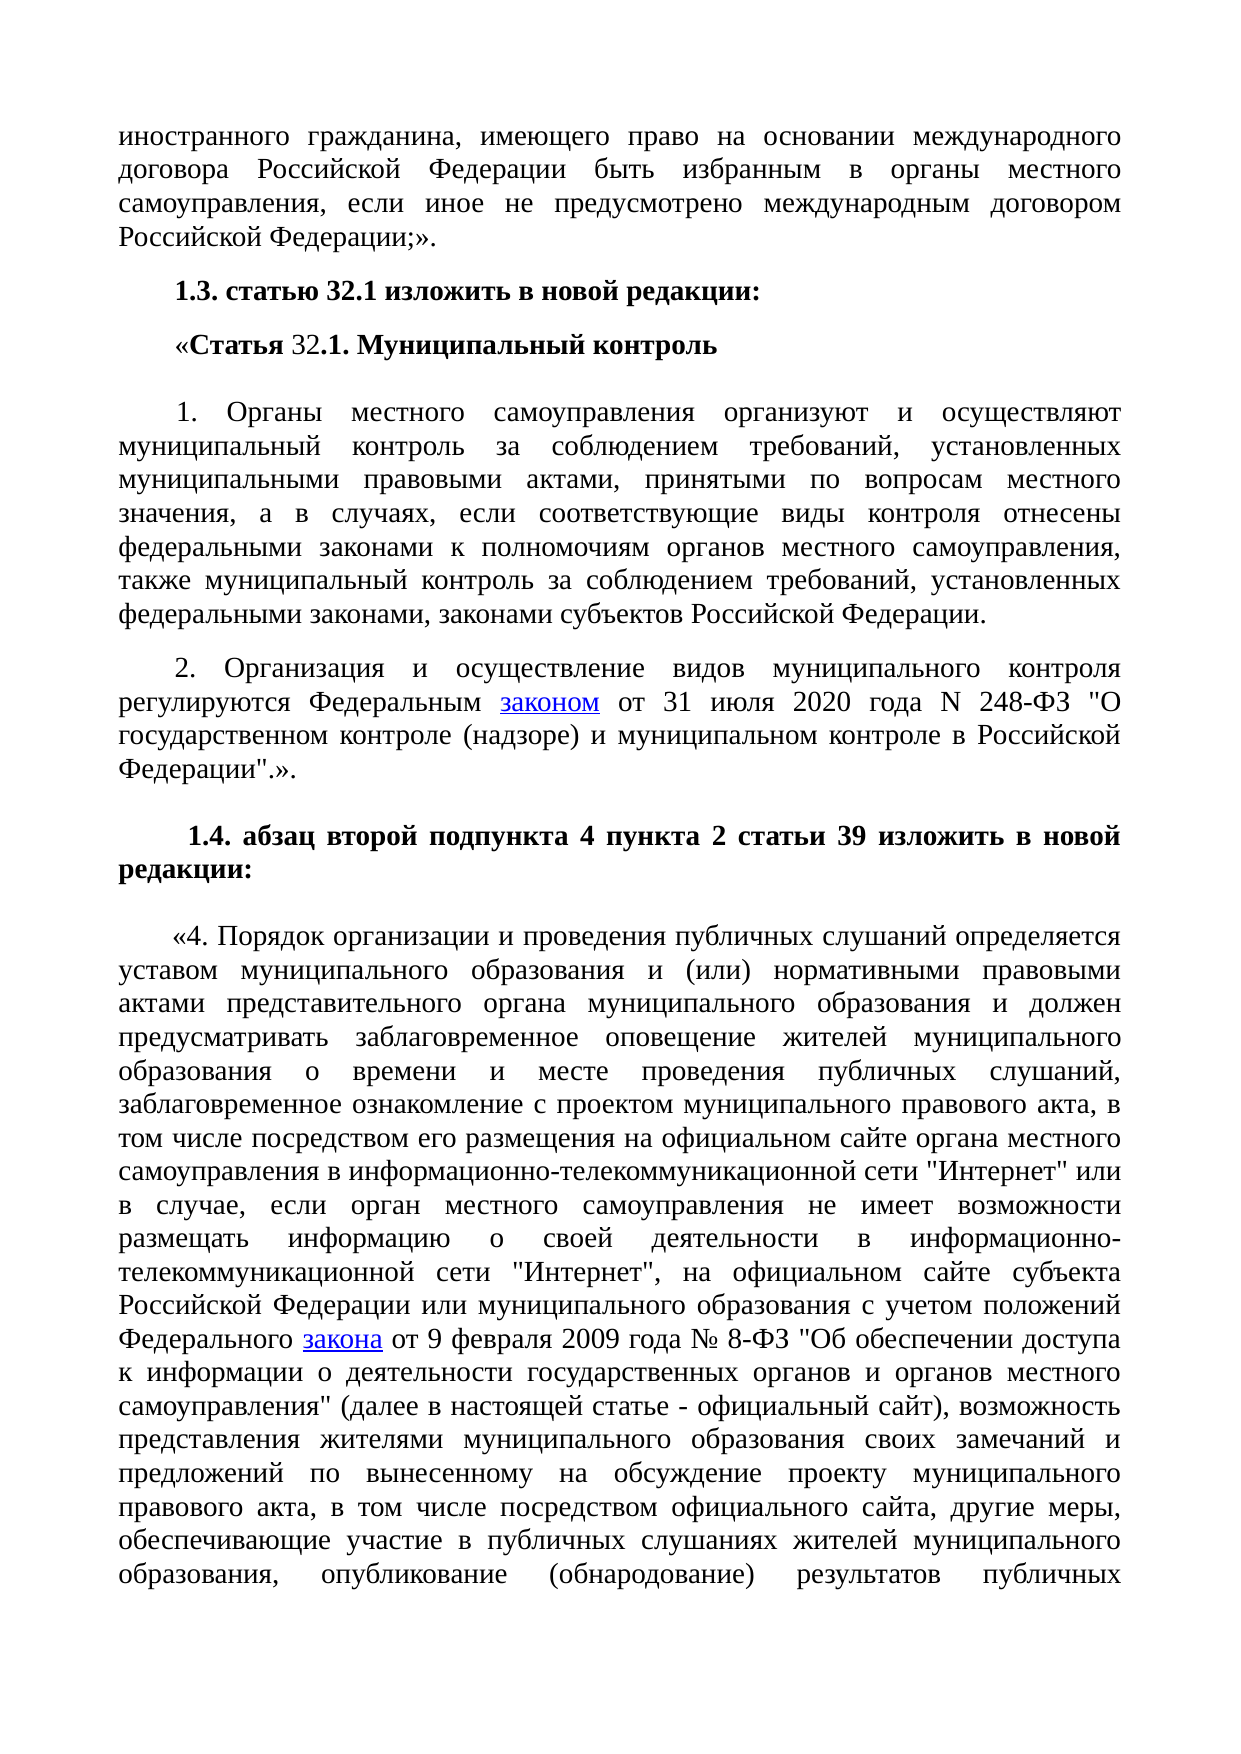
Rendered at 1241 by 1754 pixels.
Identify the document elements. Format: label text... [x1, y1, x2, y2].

text 1.3. статью 32.1 изложить в новой редакции: [118, 273, 1122, 307]
text 1. Органы местного самоуправления организуют и осуществляют муниципальный контроль за соблюдением требований, установленных муниципальными правовыми актами, принятыми по вопросам местного значения, а в случаях, если соответствующие виды контроля отнесены федеральными законами к полномочиям органов местного самоуправления, также муниципальный контроль за соблюдением требований, установленных федеральными законами, законами субъектов Российской Федерации. [118, 394, 1122, 629]
text иностранного гражданина, имеющего право на основании международного договора Российской Федерации быть избранным в органы местного самоуправления, если иное не предусмотрено международным договором Российской Федерации;». [118, 118, 1122, 252]
text «Статья 32.1. Муниципальный контроль [118, 327, 1122, 361]
text 2. Организация и осуществление видов муниципального контроля регулируются Федеральным законом от 31 июля 2020 года N 248-ФЗ "О государственном контроле (надзоре) и муниципальном контроле в Российской Федерации".». [118, 650, 1122, 784]
text «4. Порядок организации и проведения публичных слушаний определяется уставом муниципального образования и (или) нормативными правовыми актами представительного органа муниципального образования и должен предусматривать заблаговременное оповещение жителей муниципального образования о времени и месте проведения публичных слушаний, заблаговременное ознакомление с проектом муниципального правового акта, в том числе посредством его размещения на официальном сайте органа местного самоуправления в информационно-телекоммуникационной сети "Интернет" или в случае, если орган местного самоуправления не имеет возможности размещать информацию о своей деятельности в информационно-телекоммуникационной сети "Интернет", на официальном сайте субъекта Российской Федерации или муниципального образования с учетом положений Федерального закона от 9 февраля 2009 года № 8-ФЗ "Об обеспечении доступа к информации о деятельности государственных органов и органов местного самоуправления" (далее в настоящей статье - официальный сайт), возможность представления жителями муниципального образования своих замечаний и предложений по вынесенному на обсуждение проекту муниципального правового акта, в том числе посредством официального сайта, другие меры, обеспечивающие участие в публичных слушаниях жителей муниципального образования, опубликование (обнародование) результатов публичных [118, 918, 1122, 1589]
text 1.4. абзац второй подпункта 4 пункта 2 статьи 39 изложить в новой редакции: [118, 818, 1122, 885]
